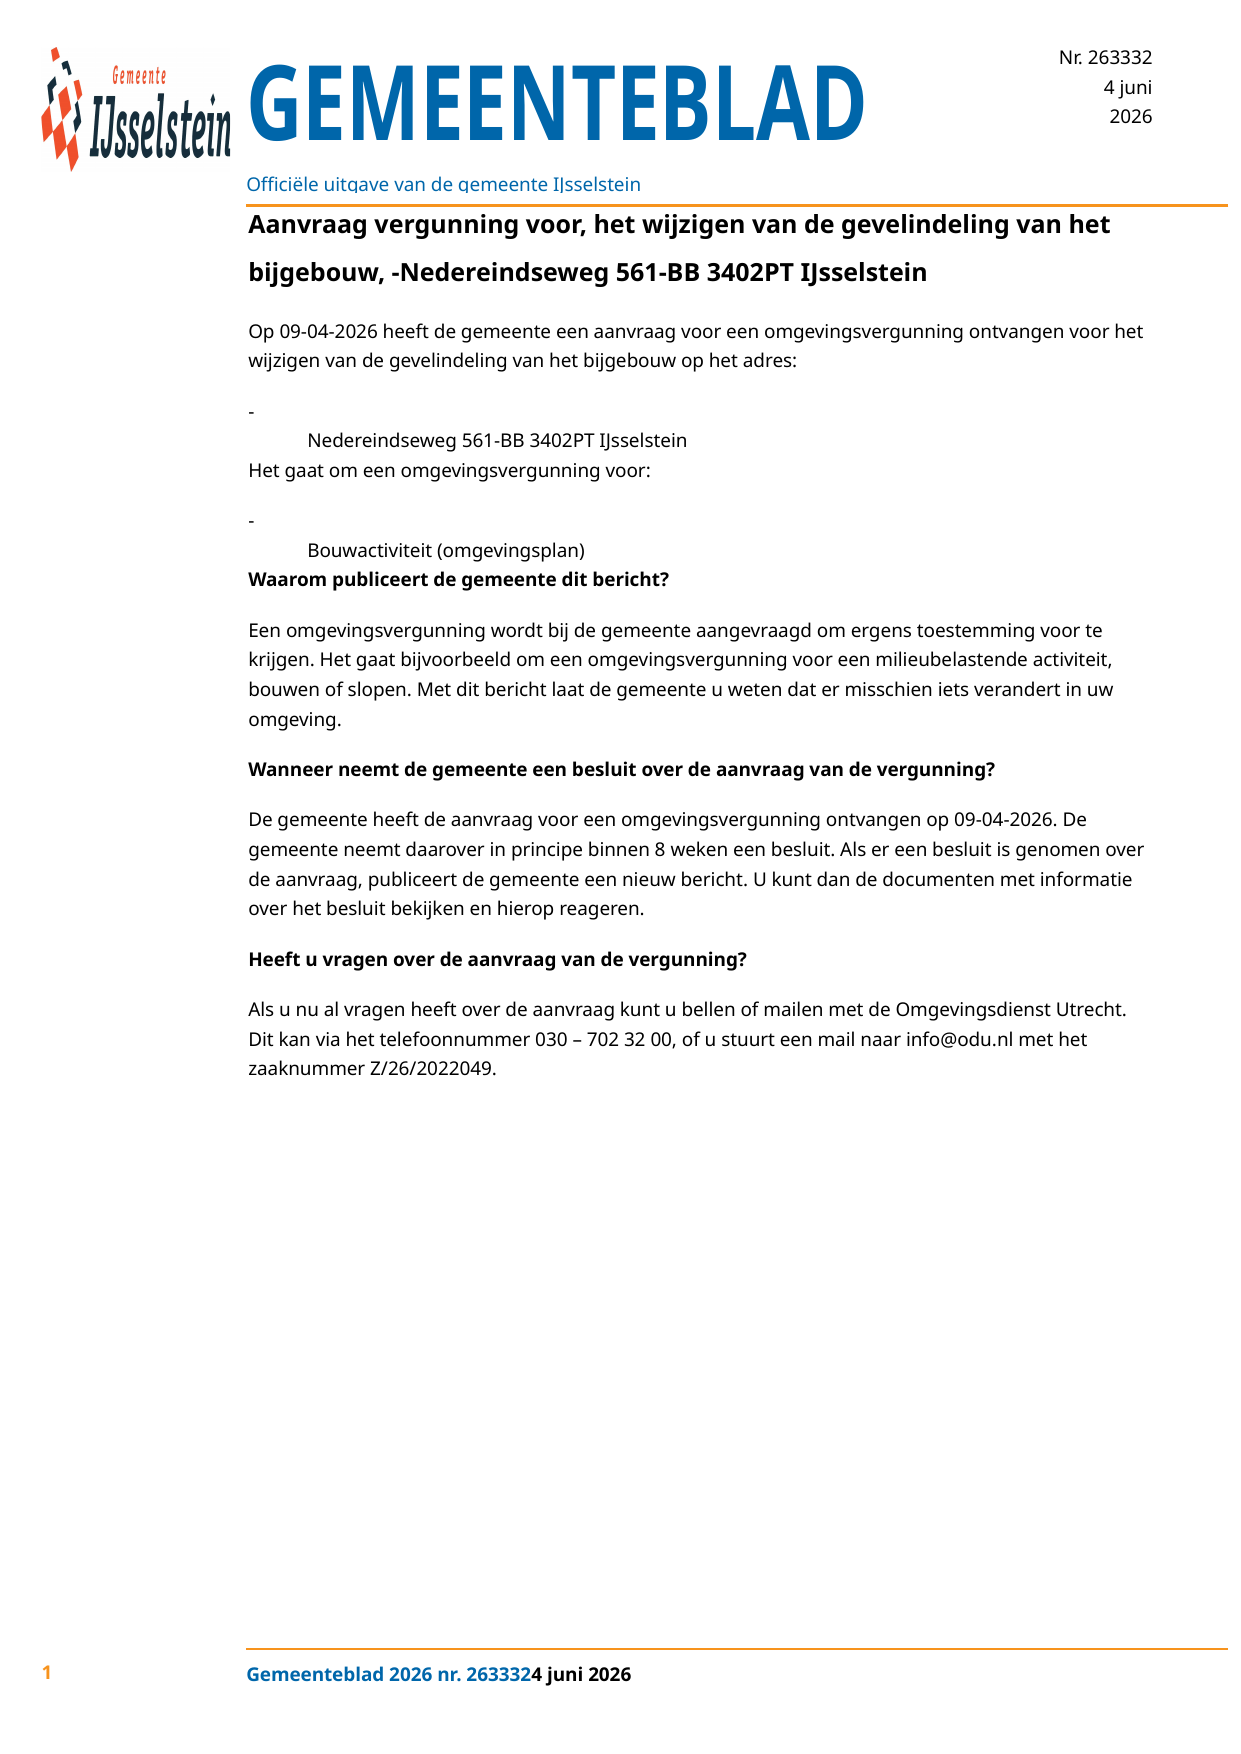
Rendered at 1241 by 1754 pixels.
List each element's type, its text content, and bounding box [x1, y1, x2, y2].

list Bouwactiviteit (omgevingsplan) [248, 537, 1152, 563]
picture [41, 47, 231, 172]
text Een omgevingsvergunning wordt bij de gemeente aangevraagd om ergens toestemming voor te krijgen. Het gaat bijvoorbeeld om een omgevingsvergunning voor een milieubelastende activiteit, bouwen of slopen. Met dit bericht laat de gemeente u weten dat er misschien iets verandert in uw omgeving. [248, 617, 1152, 732]
list Nedereindseweg 561-BB 3402PT IJsselstein [248, 427, 1152, 453]
text De gemeente heeft de aanvraag voor een omgevingsvergunning ontvangen op 09-04-2026. De gemeente neemt daarover in principe binnen 8 weken een besluit. Als er een besluit is genomen over de aanvraag, publiceert de gemeente een nieuw bericht. U kunt dan de documenten met informatie over het besluit bekijken en hierop reageren. [248, 807, 1152, 921]
text Wanneer neemt de gemeente een besluit over de aanvraag van de vergunning? [248, 756, 1152, 782]
text Aanvraag vergunning voor, het wijzigen van de gevelindeling van het bijgebouw, -Nedereindseweg 561-BB 3402PT IJsselstein [248, 207, 1152, 288]
text Heeft u vragen over de aanvraag van de vergunning? [248, 946, 1152, 972]
text Het gaat om een omgevingsvergunning voor: [248, 457, 1152, 483]
text Waarom publiceert de gemeente dit bericht? [248, 567, 1152, 592]
text Als u nu al vragen heeft over de aanvraag kunt u bellen of mailen met de Omgevingsdienst Utrecht. Dit kan via het telefoonnummer 030 – 702 32 00, of u stuurt een mail naar info@odu.nl met het zaaknummer Z/26/2022049. [248, 996, 1152, 1081]
text Op 09-04-2026 heeft de gemeente een aanvraag voor een omgevingsvergunning ontvangen voor het wijzigen van de gevelindeling van het bijgebouw op het adres: [248, 318, 1152, 373]
